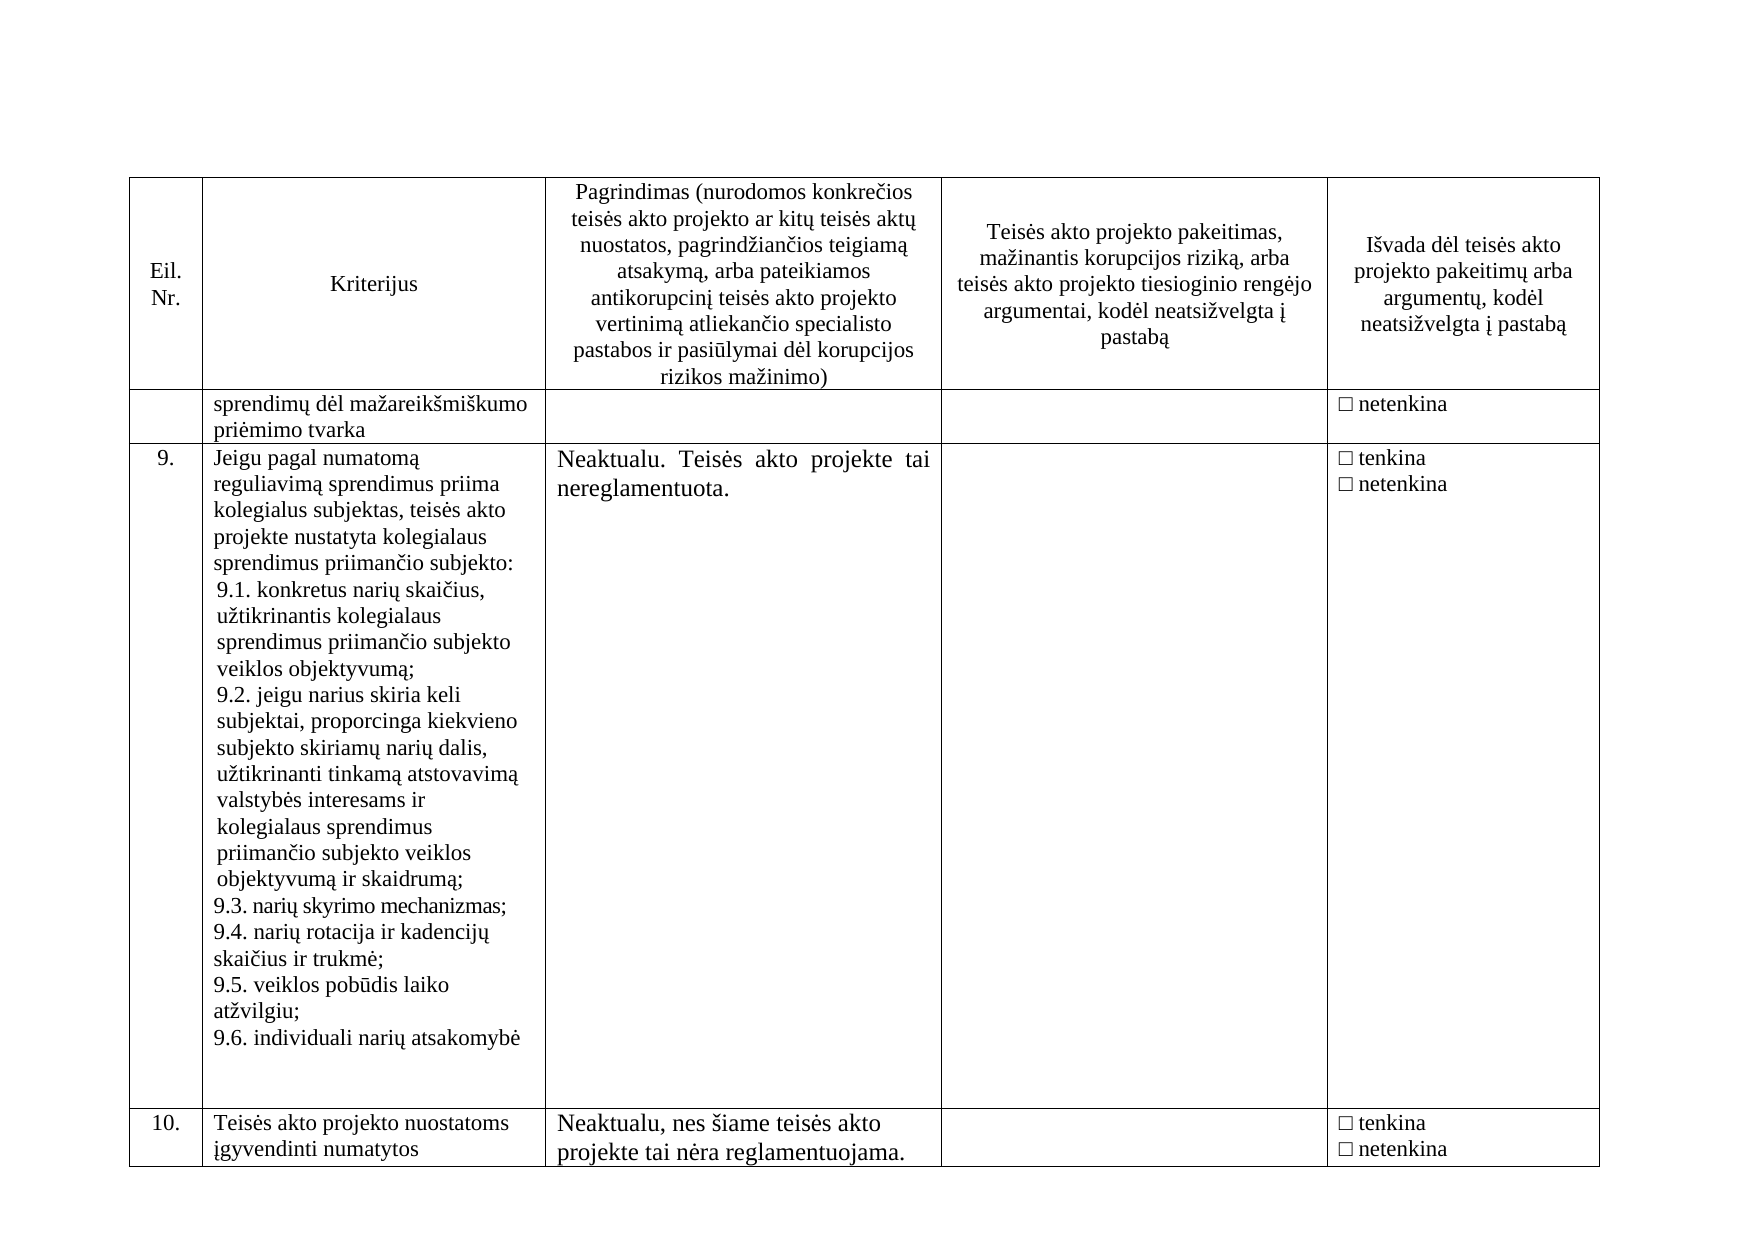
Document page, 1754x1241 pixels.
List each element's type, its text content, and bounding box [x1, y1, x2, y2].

table_header Išvada dėl teisės akto projekto pakeitimų arba argumentų, kodėl neatsižvelgta į pastabą [1328, 178, 1599, 389]
table_cell sprendimų dėl mažareikšmiškumo priėmimo tvarka [203, 390, 545, 443]
table_cell 10. [130, 1109, 202, 1166]
table_cell [942, 444, 1327, 1107]
table_cell [130, 390, 202, 443]
table_cell □ tenkina □ netenkina [1328, 1109, 1599, 1166]
table_header Kriterijus [203, 178, 545, 389]
table_cell 9. [130, 444, 202, 1107]
table_header Eil. Nr. [130, 178, 202, 389]
table_cell Neaktualu. Teisės akto projekte tai nereglamentuota. [546, 444, 941, 1107]
table_cell □ tenkina □ netenkina [1328, 444, 1599, 1107]
table_cell □ netenkina [1328, 390, 1599, 443]
table_header Pagrindimas (nurodomos konkrečios teisės akto projekto ar kitų teisės aktų nuostatos, pagrindžiančios teigiamą atsakymą, arba pateikiamos antikorupcinį teisės akto projekto vertinimą atliekančio specialisto pastabos ir pasiūlymai dėl korupcijos rizikos mažinimo) [546, 178, 941, 389]
table_cell [942, 1109, 1327, 1166]
table_header Teisės akto projekto pakeitimas, mažinantis korupcijos riziką, arba teisės akto projekto tiesioginio rengėjo argumentai, kodėl neatsižvelgta į pastabą [942, 178, 1327, 389]
table_cell Jeigu pagal numatomą reguliavimą sprendimus priima kolegialus subjektas, teisės akto projekte nustatyta kolegialaus sprendimus priimančio subjekto: 9.1. konkretus narių skaičius, užtikrinantis kolegialaus sprendimus priimančio subjekto veiklos objektyvumą; 9.2. jeigu narius skiria keli subjektai, proporcinga kiekvieno subjekto skiriamų narių dalis, užtikrinanti tinkamą atstovavimą valstybės interesams ir kolegialaus sprendimus priimančio subjekto veiklos objektyvumą ir skaidrumą; 9.3. narių skyrimo mechanizmas; 9.4. narių rotacija ir kadencijų skaičius ir trukmė; 9.5. veiklos pobūdis laiko atžvilgiu; 9.6. individuali narių atsakomybė [203, 444, 545, 1107]
table_cell Teisės akto projekto nuostatoms įgyvendinti numatytos [203, 1109, 545, 1166]
table_cell Neaktualu, nes šiame teisės akto projekte tai nėra reglamentuojama. [546, 1109, 941, 1166]
table_cell [546, 390, 941, 443]
table_cell [942, 390, 1327, 443]
